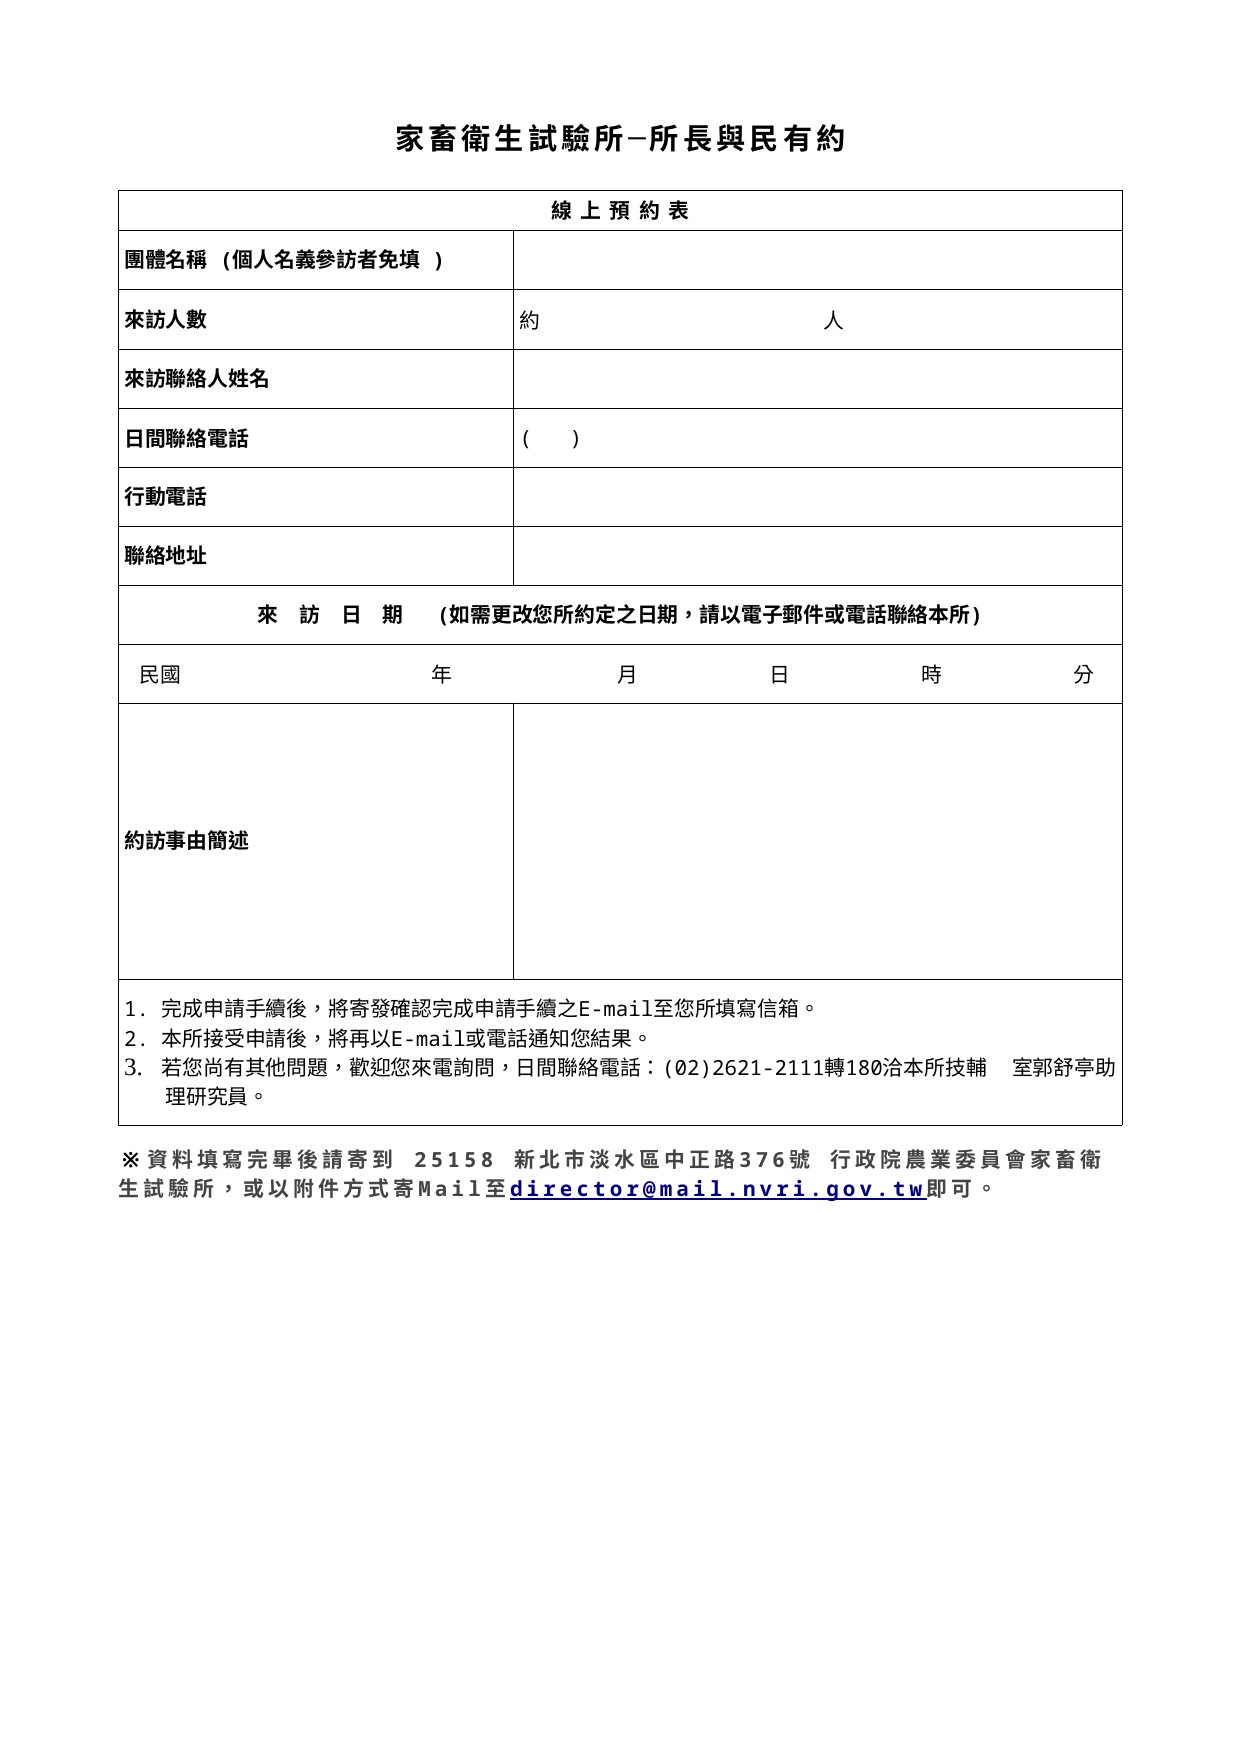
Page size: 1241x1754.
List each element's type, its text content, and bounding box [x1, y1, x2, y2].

table_cell 日間聯絡電話 [119, 409, 513, 467]
table_cell 來訪人數 [119, 290, 513, 348]
table_cell 日 [742, 645, 818, 703]
table_cell 團體名稱 (個人名義參訪者免填 ) [119, 231, 513, 289]
table_cell [514, 704, 1122, 978]
table_cell [590, 290, 818, 348]
table_cell 時 [894, 645, 970, 703]
table_cell [202, 645, 369, 703]
table_cell [818, 645, 894, 703]
table_cell 約訪事由簡述 [119, 704, 513, 978]
text ※資料填寫完畢後請寄到 25158 新北市淡水區中正路376號 行政院農業委員會家畜衛生試驗所，或以附件方式寄Mail至director@mail.nvri.gov.tw即可。 [118, 1144, 1122, 1202]
table_cell ( ) [514, 409, 1122, 467]
table_cell 分 [1046, 645, 1122, 703]
table_cell 民國 [119, 645, 202, 703]
table_cell 來訪聯絡人姓名 [119, 350, 513, 407]
table_cell [514, 350, 1122, 407]
table_cell 年 [369, 645, 513, 703]
table_cell [514, 645, 589, 703]
text 家畜衛生試驗所─所長與民有約 [118, 118, 1122, 158]
table_cell [514, 527, 1122, 585]
table_header 線上預約表 [119, 191, 1122, 230]
table_cell [666, 645, 742, 703]
table_cell 月 [590, 645, 666, 703]
table_cell 聯絡地址 [119, 527, 513, 585]
table_cell [514, 231, 1122, 289]
table_cell [970, 645, 1046, 703]
table_cell 行動電話 [119, 468, 513, 526]
table_cell 約 [514, 290, 589, 348]
table_cell 完成申請手續後，將寄發確認完成申請手續之E-mail至您所填寫信箱。 本所接受申請後，將再以E-mail或電話通知您結果。 若您尚有其他問題，歡迎您來電詢問，日間聯絡電話：(02)2621-2111轉180洽本所技輔 室郭舒亭助理研究員。 [119, 980, 1122, 1125]
table_cell 人 [818, 290, 1122, 348]
table_cell [514, 468, 1122, 526]
table_cell 來訪日期 (如需更改您所約定之日期，請以電子郵件或電話聯絡本所) [119, 586, 1122, 644]
